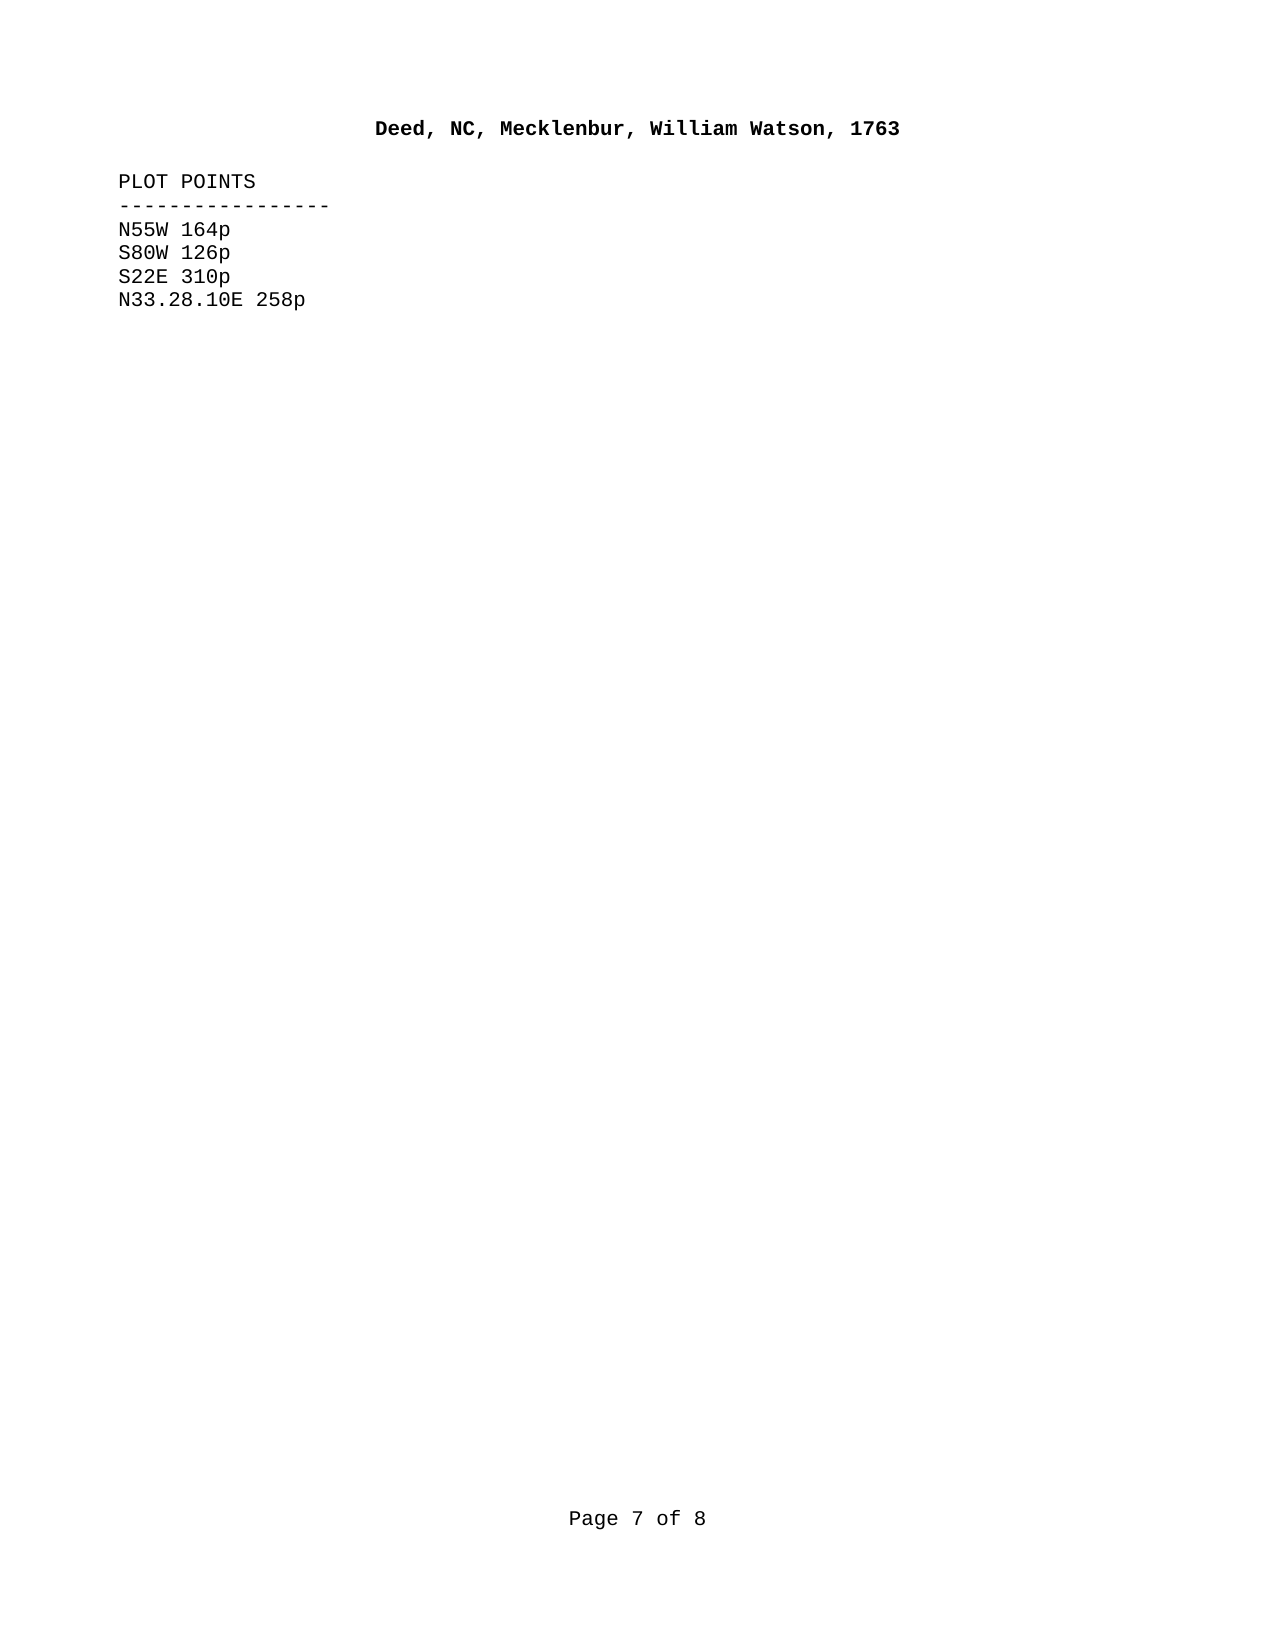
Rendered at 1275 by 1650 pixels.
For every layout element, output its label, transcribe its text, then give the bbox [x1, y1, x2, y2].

text N33.28.10E 258p [118, 289, 1157, 313]
text PLOT POINTS [118, 171, 1157, 195]
text S80W 126p [118, 242, 1157, 266]
text N55W 164p [118, 218, 1157, 242]
text ----------------- [118, 195, 1157, 218]
text S22E 310p [118, 266, 1157, 289]
